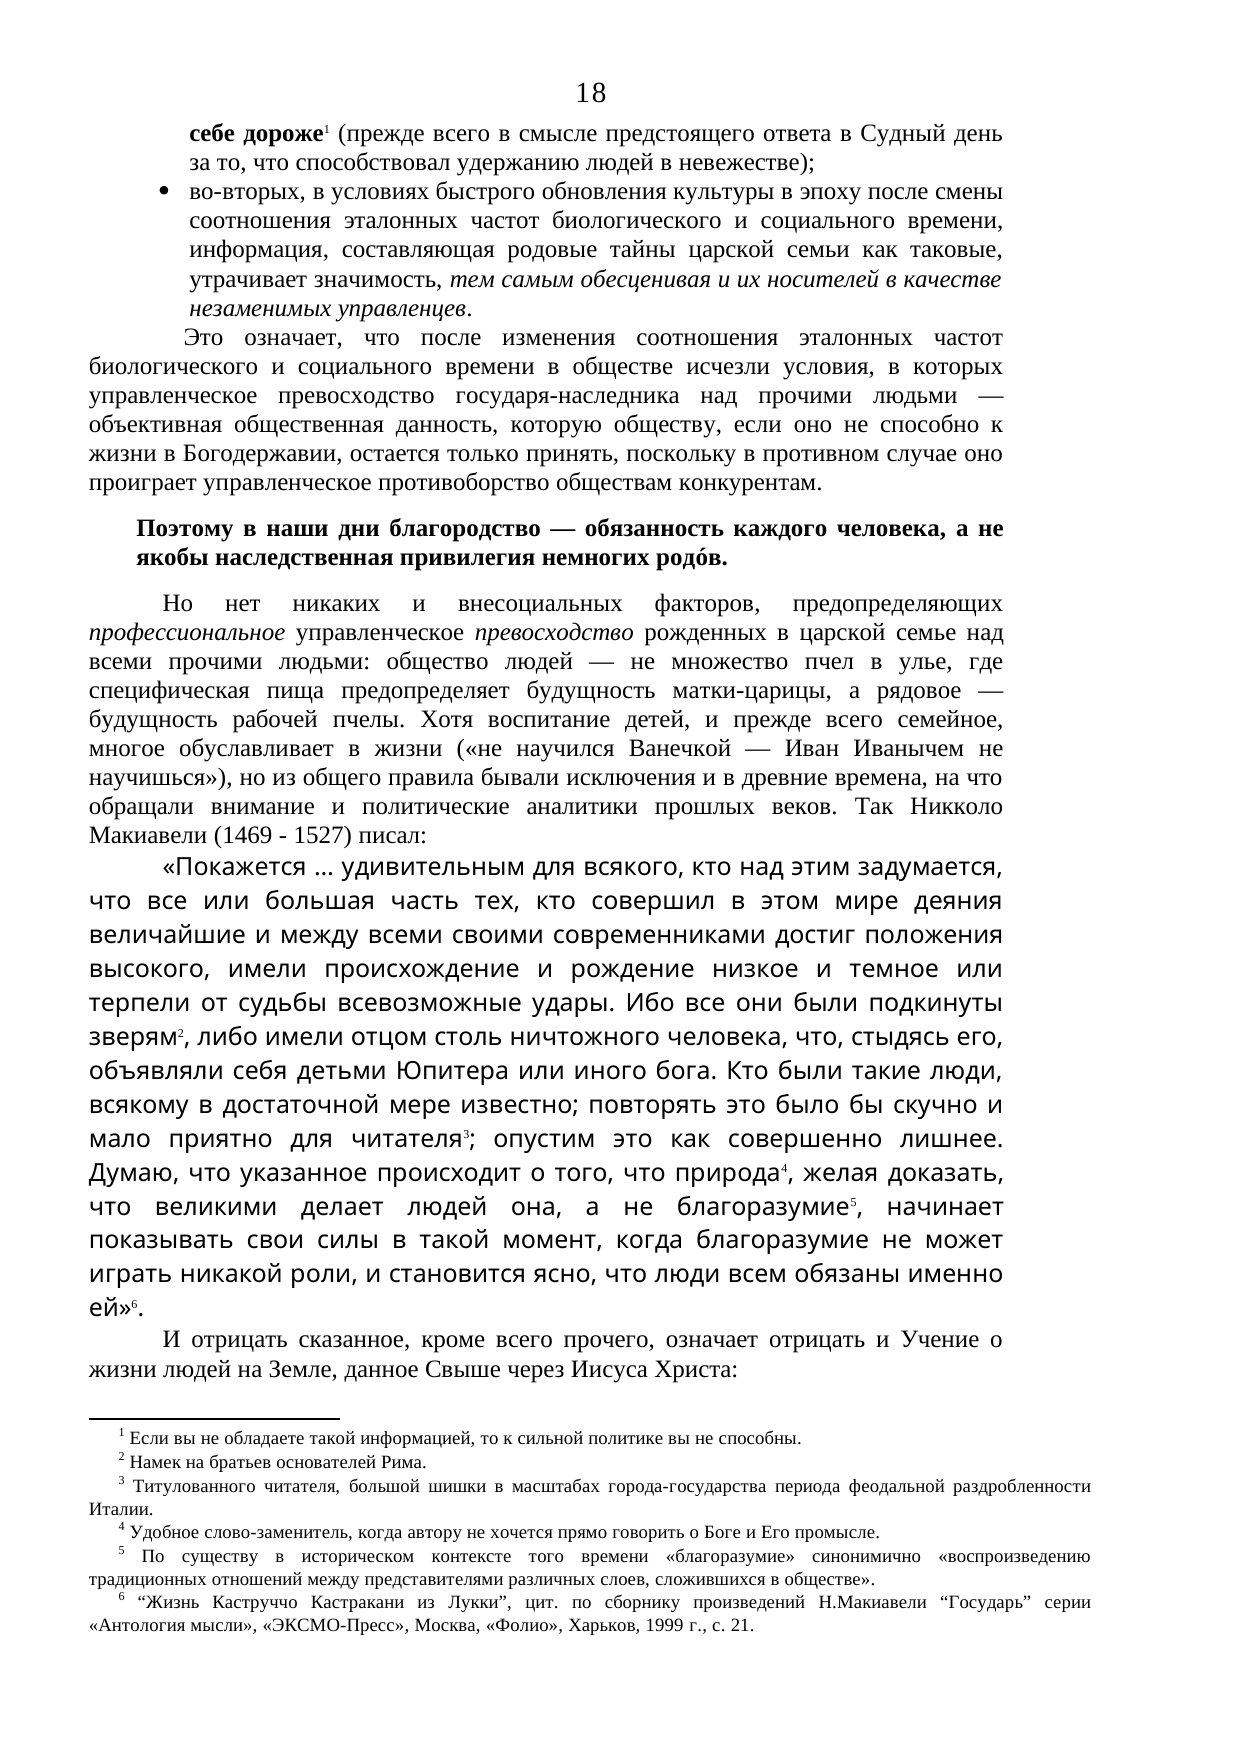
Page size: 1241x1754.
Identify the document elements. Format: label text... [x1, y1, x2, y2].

list во-первых, сильная политика не нуждается в тайнах, она осуществляется гласно на основе той информации, сокрытие которой себе дороже (прежде всего в смысле предстоящего ответа в Судный день за то, что способствовал удержанию людей в невежестве); [159, 118, 1004, 176]
text Но нет никаких и внесоциальных факторов, предопределяющих профессиональное управленческое превосходство рожденных в царской семье над всеми прочими людьми: общество людей — не множество пчел в улье, где специфическая пища предопределяет будущность матки-царицы, а рядовое — будущность рабочей пчелы. Хотя воспитание детей, и прежде всего семейное, многое обуславливает в жизни («не научился Ванечкой — Иван Иванычем не научишься»), но из общего правила бывали исключения и в древние времена, на что обращали внимание и политические аналитики прошлых веков. Так Никколо Макиавели (1469 - 1527) писал: [89, 587, 1004, 849]
text Поэтому в наши дни благородство — обязанность каждого человека, а не якобы наследственная привилегия немногих родóв. [136, 513, 1004, 571]
list во-вторых, в условиях быстрого обновления культуры в эпоху после смены соотношения эталонных частот биологического и социального времени, информация, составляющая родовые тайны царской семьи как таковые, утрачивает значимость, тем самым обесценивая и их носителей в качестве незаменимых управленцев. [159, 176, 1004, 322]
text По существу в историческом контексте того времени «благоразумие» синонимично «воспроизведению традиционных отношений между представителями различных слоев, сложившихся в обществе». [89, 1543, 1092, 1589]
text Намек на братьев основателей Рима. [89, 1449, 1092, 1473]
text Это означает, что после изменения соотношения эталонных частот биологического и социального времени в обществе исчезли условия, в которых управленческое превосходство государя-наследника над прочими людьми — объективная общественная данность, которую обществу, если оно не способно к жизни в Богодержавии, остается только принять, поскольку в противном случае оно проиграет управленческое противоборство обществам конкурентам. [89, 322, 1004, 496]
text Удобное слово-заменитель, когда автору не хочется прямо говорить о Боге и Его промысле. [89, 1519, 1092, 1543]
list Если вы не обладаете такой информацией, то к сильной политике вы не способны. [89, 1425, 1092, 1449]
text И отрицать сказанное, кроме всего прочего, означает отрицать и Учение о жизни людей на Земле, данное Свыше через Иисуса Христа: [89, 1324, 1004, 1382]
text Титулованного читателя, большой шишки в масштабах города-государства периода феодальной раздробленности Италии. [89, 1473, 1092, 1519]
text «Покажется … удивительным для всякого, кто над этим задумается, что все или большая часть тех, кто совершил в этом мире деяния величайшие и между всеми своими современниками достиг положения высокого, имели происхождение и рождение низкое и темное или терпели от судьбы всевозможные удары. Ибо все они были подкинуты зверям, либо имели отцом столь ничтожного человека, что, стыдясь его, объявляли себя детьми Юпитера или иного бога. Кто были такие люди, всякому в достаточной мере известно; повторять это было бы скучно и мало приятно для читателя; опустим это как совершенно лишнее. Думаю, что указанное происходит о того, что природа, желая доказать, что великими делает людей она, а не благоразумие, начинает показывать свои силы в такой момент, когда благоразумие не может играть никакой роли, и становится ясно, что люди всем обязаны именно ей». [89, 849, 1004, 1324]
text “Жизнь Каструччо Кастракани из Лукки”, цит. по сборнику произведений Н.Макиавели “Государь” серии «Антология мысли», «ЭКСМО-Пресс», Москва, «Фолио», Харьков, 1999 г., с. 21. [89, 1589, 1092, 1635]
